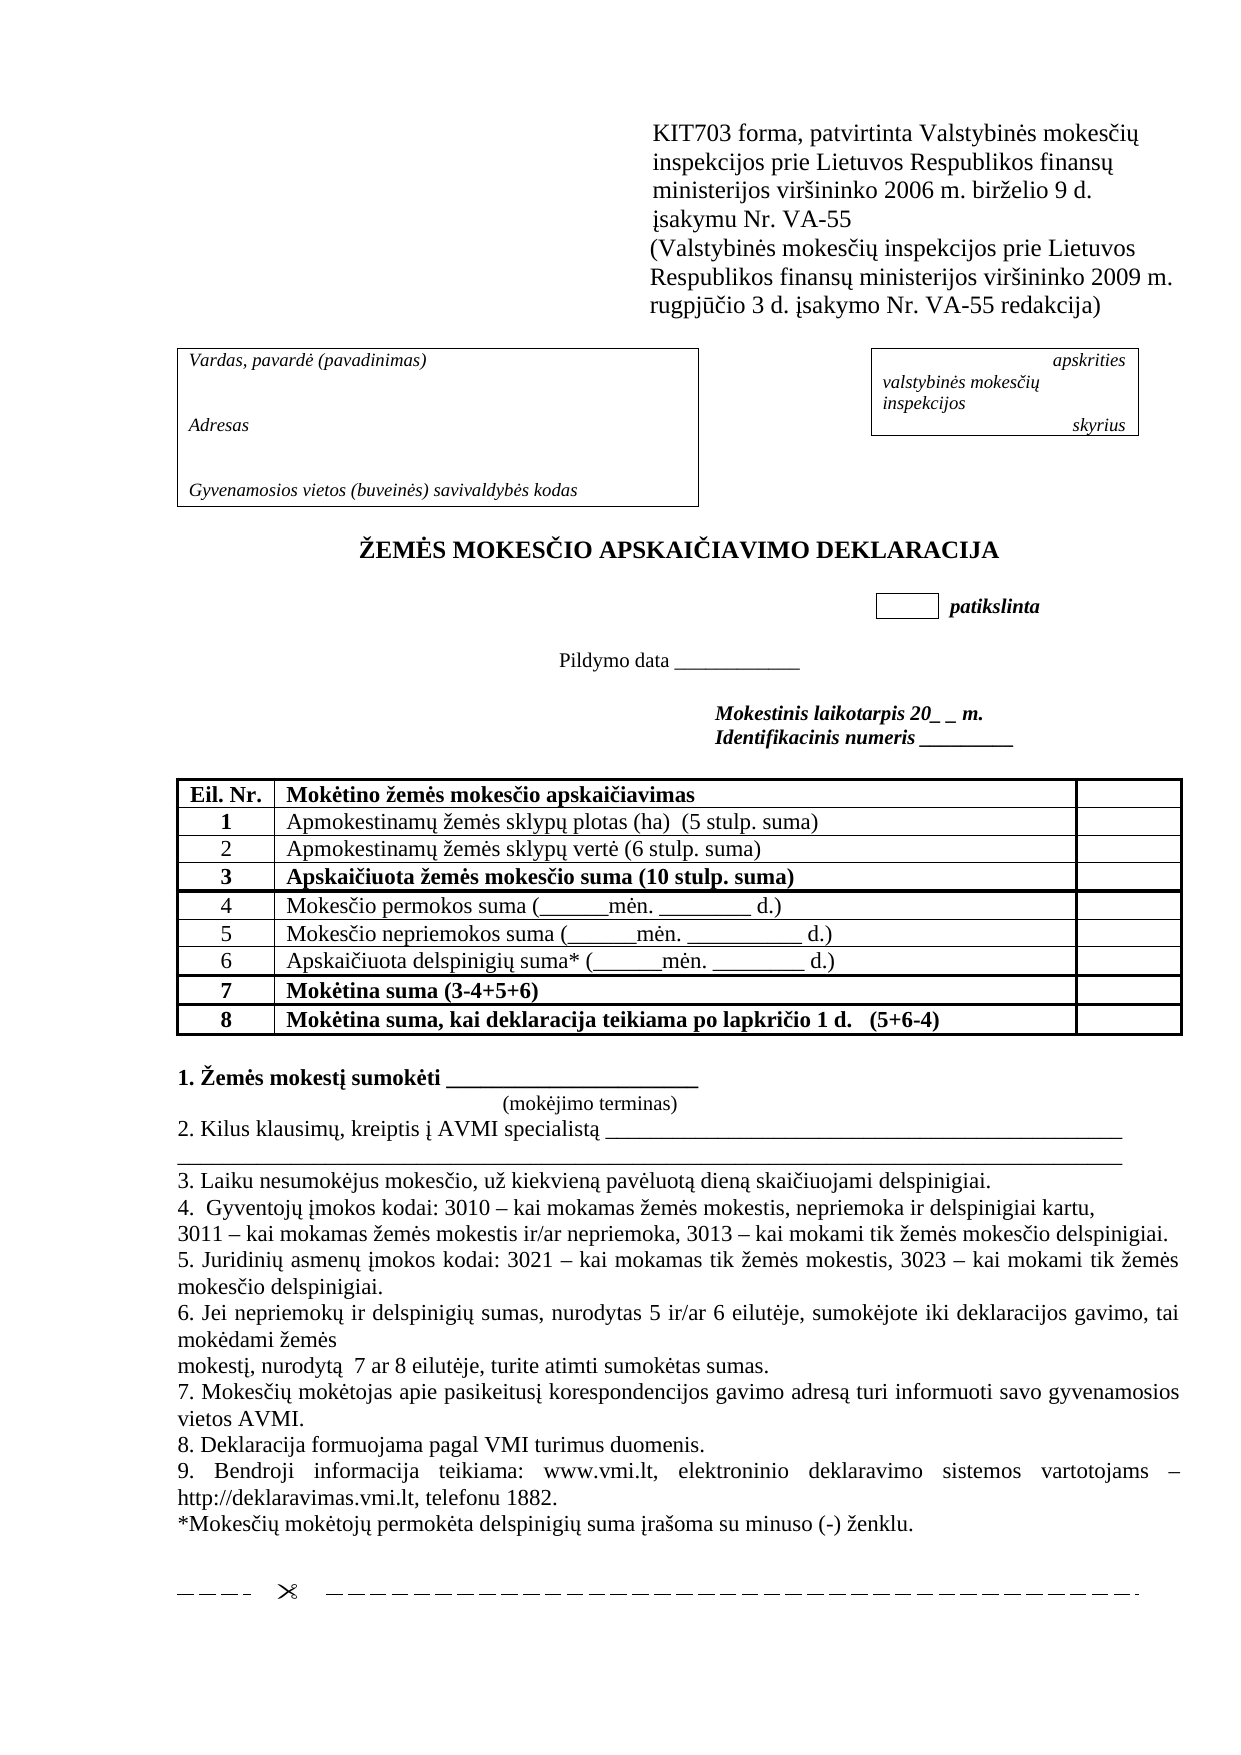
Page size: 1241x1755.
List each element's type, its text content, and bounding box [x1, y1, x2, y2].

table_header Mokėtino žemės mokesčio apskaičiavimas [275, 781, 1075, 807]
table_cell [1078, 893, 1180, 919]
table_cell Apskaičiuota delspinigių suma* (______mėn. ________ d.) [275, 947, 1075, 973]
text Identifikacinis numeris _________ [715, 725, 1181, 749]
table_cell [699, 435, 1138, 506]
table_cell Apskaičiuota žemės mokesčio suma (10 stulp. suma) [275, 863, 1075, 889]
table_header [699, 348, 871, 435]
text 8. Deklaracija formuojama pagal VMI turimus duomenis. [177, 1431, 1181, 1457]
text Pildymo data ____________ [177, 648, 1181, 672]
table_header [177, 593, 876, 618]
table_cell 7 [179, 977, 274, 1003]
table_header  [251, 1565, 326, 1624]
table_cell Mokėtina suma (3-4+5+6) [275, 977, 1075, 1003]
table_cell [1078, 977, 1180, 1003]
table_cell Apmokestinamų žemės sklypų vertė (6 stulp. suma) [275, 836, 1075, 862]
text 6. Jei nepriemokų ir delspinigių sumas, nurodytas 5 ir/ar 6 eilutėje, sumokėjote iki deklaracijos gavimo, tai mokėdami žemės [177, 1299, 1181, 1352]
table_cell [1078, 863, 1180, 889]
text 4. Gyventojų įmokos kodai: 3010 – kai mokamas žemės mokestis, nepriemoka ir delspinigiai kartu, [177, 1194, 1181, 1220]
table_cell 5 [179, 920, 274, 946]
text (mokėjimo terminas) [502, 1091, 1181, 1115]
text Mokestinis laikotarpis 20_ _ m. [715, 701, 1181, 725]
table_header apskrities valstybinės mokesčių inspekcijos skyrius [872, 349, 1138, 435]
text 7. Mokesčių mokėtojas apie pasikeitusį korespondencijos gavimo adresą turi informuoti savo gyvenamosios vietos AVMI. [177, 1378, 1181, 1431]
table_header [1078, 781, 1180, 807]
text *Mokesčių mokėtojų permokėta delspinigių suma įrašoma su minuso (-) ženklu. [177, 1510, 1181, 1536]
text 3011 – kai mokamas žemės mokestis ir/ar nepriemoka, 3013 – kai mokami tik žemės mokesčio delspinigiai. [177, 1220, 1181, 1247]
table_cell [1078, 808, 1180, 834]
table_cell Mokesčio permokos suma (______mėn. ________ d.) [275, 893, 1075, 919]
table_header [326, 1565, 1138, 1594]
text KIT703 forma, patvirtinta Valstybinės mokesčių inspekcijos prie Lietuvos Respublikos finansų ministerijos viršininko 2006 m. birželio 9 d. įsakymu Nr. VA-55 [652, 118, 1181, 233]
text 5. Juridinių asmenų įmokos kodai: 3021 – kai mokamas tik žemės mokestis, 3023 – kai mokami tik žemės mokesčio delspinigiai. [177, 1247, 1181, 1299]
table_cell 3 [179, 863, 274, 889]
table_cell [1078, 836, 1180, 862]
table_header patikslinta [939, 593, 1145, 618]
table_cell [1078, 947, 1180, 973]
table_cell 1 [179, 808, 274, 834]
text (Valstybinės mokesčių inspekcijos prie Lietuvos Respublikos finansų ministerijos viršininko 2009 m. rugpjūčio 3 d. įsakymo Nr. VA-55 redakcija) [649, 233, 1181, 319]
table_cell Mokesčio nepriemokos suma (______mėn. __________ d.) [275, 920, 1075, 946]
table_header Eil. Nr. [179, 781, 274, 807]
table_cell [326, 1594, 1138, 1624]
text 1. Žemės mokestį sumokėti ______________________ [177, 1064, 1181, 1091]
text 2. Kilus klausimų, kreiptis į AVMI specialistą [177, 1115, 1181, 1141]
table_cell [1078, 1006, 1180, 1032]
table_cell 6 [179, 947, 274, 973]
text _ [177, 1141, 1181, 1167]
table_header Vardas, pavardė (pavadinimas) Adresas Gyvenamosios vietos (buveinės) savivaldybės kodas [178, 349, 698, 506]
table_cell 8 [179, 1006, 274, 1032]
text 3. Laiku nesumokėjus mokesčio, už kiekvieną pavėluotą dieną skaičiuojami delspinigiai. [177, 1167, 1181, 1194]
text ŽEMĖS MOKESČIO APSKAIČIAVIMO DEKLARACIJA [177, 536, 1181, 564]
text mokestį, nurodytą 7 ar 8 eilutėje, turite atimti sumokėtas sumas. [177, 1352, 1181, 1378]
table_cell [177, 1594, 251, 1624]
table_cell 4 [179, 893, 274, 919]
text 9. Bendroji informacija teikiama: www.vmi.lt, elektroninio deklaravimo sistemos vartotojams – http://deklaravimas.vmi.lt, telefonu 1882. [177, 1457, 1181, 1510]
table_header [177, 1565, 251, 1594]
table_cell [1078, 920, 1180, 946]
table_cell 2 [179, 836, 274, 862]
table_cell Apmokestinamų žemės sklypų plotas (ha) (5 stulp. suma) [275, 808, 1075, 834]
table_cell Mokėtina suma, kai deklaracija teikiama po lapkričio 1 d. (5+6-4) [275, 1006, 1075, 1032]
table_header [877, 594, 938, 618]
